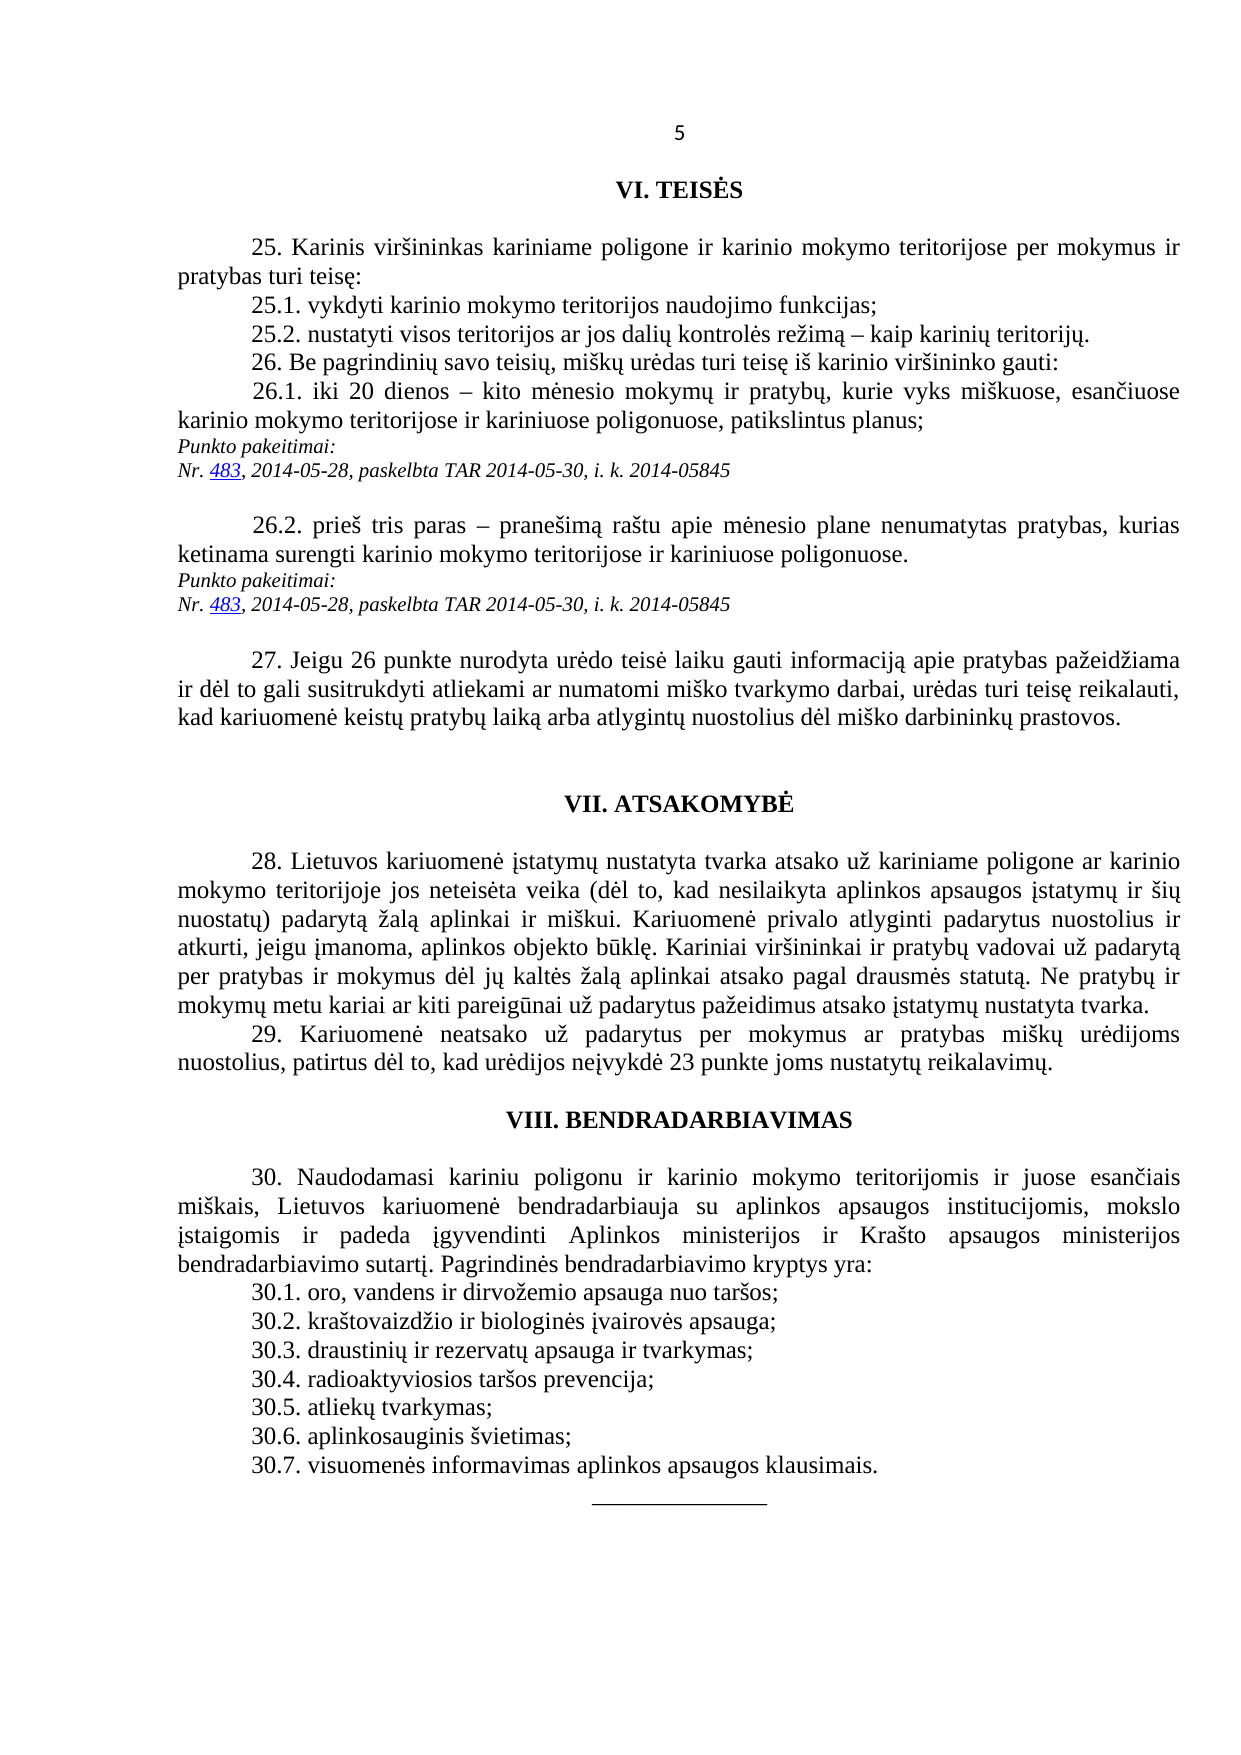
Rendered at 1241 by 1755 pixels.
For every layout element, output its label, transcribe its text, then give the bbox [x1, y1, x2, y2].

text 27. Jeigu 26 punkte nurodyta urėdo teisė laiku gauti informaciją apie pratybas pažeidžiama ir dėl to gali susitrukdyti atliekami ar numatomi miško tvarkymo darbai, urėdas turi teisę reikalauti, kad kariuomenė keistų pratybų laiką arba atlygintų nuostolius dėl miško darbininkų prastovos. [177, 645, 1181, 731]
text Punkto pakeitimai: [177, 434, 1181, 458]
text Nr. 483, 2014-05-28, paskelbta TAR 2014-05-30, i. k. 2014-05845 [177, 458, 1181, 482]
text Punkto pakeitimai: [177, 568, 1181, 592]
subtitle VI. TEISĖS [177, 175, 1181, 204]
text 25.2. nustatyti visos teritorijos ar jos dalių kontrolės režimą – kaip karinių teritorijų. [177, 319, 1181, 347]
subtitle VII. ATSAKOMYBĖ [177, 789, 1181, 817]
text 30.4. radioaktyviosios taršos prevencija; [177, 1364, 1181, 1392]
text 30.1. oro, vandens ir dirvožemio apsauga nuo taršos; [177, 1277, 1181, 1306]
text 28. Lietuvos kariuomenė įstatymų nustatyta tvarka atsako už kariniame poligone ar karinio mokymo teritorijoje jos neteisėta veika (dėl to, kad nesilaikyta aplinkos apsaugos įstatymų ir šių nuostatų) padarytą žalą aplinkai ir miškui. Kariuomenė privalo atlyginti padarytus nuostolius ir atkurti, jeigu įmanoma, aplinkos objekto būklę. Kariniai viršininkai ir pratybų vadovai už padarytą per pratybas ir mokymus dėl jų kaltės žalą aplinkai atsako pagal drausmės statutą. Ne pratybų ir mokymų metu kariai ar kiti pareigūnai už padarytus pažeidimus atsako įstatymų nustatyta tvarka. [177, 846, 1181, 1019]
text 30. Naudodamasi kariniu poligonu ir karinio mokymo teritorijomis ir juose esančiais miškais, Lietuvos kariuomenė bendradarbiauja su aplinkos apsaugos institucijomis, mokslo įstaigomis ir padeda įgyvendinti Aplinkos ministerijos ir Krašto apsaugos ministerijos bendradarbiavimo sutartį. Pagrindinės bendradarbiavimo kryptys yra: [177, 1162, 1181, 1277]
text ______________ [177, 1479, 1181, 1507]
text 25.1. vykdyti karinio mokymo teritorijos naudojimo funkcijas; [177, 290, 1181, 319]
text 30.7. visuomenės informavimas aplinkos apsaugos klausimais. [177, 1450, 1181, 1479]
subtitle VIII. BENDRADARBIAVIMAS [177, 1105, 1181, 1134]
text 30.6. aplinkosauginis švietimas; [177, 1421, 1181, 1450]
text Nr. 483, 2014-05-28, paskelbta TAR 2014-05-30, i. k. 2014-05845 [177, 592, 1181, 616]
text 25. Karinis viršininkas kariniame poligone ir karinio mokymo teritorijose per mokymus ir pratybas turi teisę: [177, 232, 1181, 290]
text 30.3. draustinių ir rezervatų apsauga ir tvarkymas; [177, 1335, 1181, 1364]
text 26.1. iki 20 dienos – kito mėnesio mokymų ir pratybų, kurie vyks miškuose, esančiuose karinio mokymo teritorijose ir kariniuose poligonuose, patikslintus planus; [177, 376, 1181, 434]
text 29. Kariuomenė neatsako už padarytus per mokymus ar pratybas miškų urėdijoms nuostolius, patirtus dėl to, kad urėdijos neįvykdė 23 punkte joms nustatytų reikalavimų. [177, 1019, 1181, 1076]
text 30.2. kraštovaizdžio ir biologinės įvairovės apsauga; [177, 1306, 1181, 1335]
text 26. Be pagrindinių savo teisių, miškų urėdas turi teisę iš karinio viršininko gauti: [177, 347, 1181, 376]
text 30.5. atliekų tvarkymas; [177, 1392, 1181, 1421]
text 26.2. prieš tris paras – pranešimą raštu apie mėnesio plane nenumatytas pratybas, kurias ketinama surengti karinio mokymo teritorijose ir kariniuose poligonuose. [177, 511, 1181, 568]
